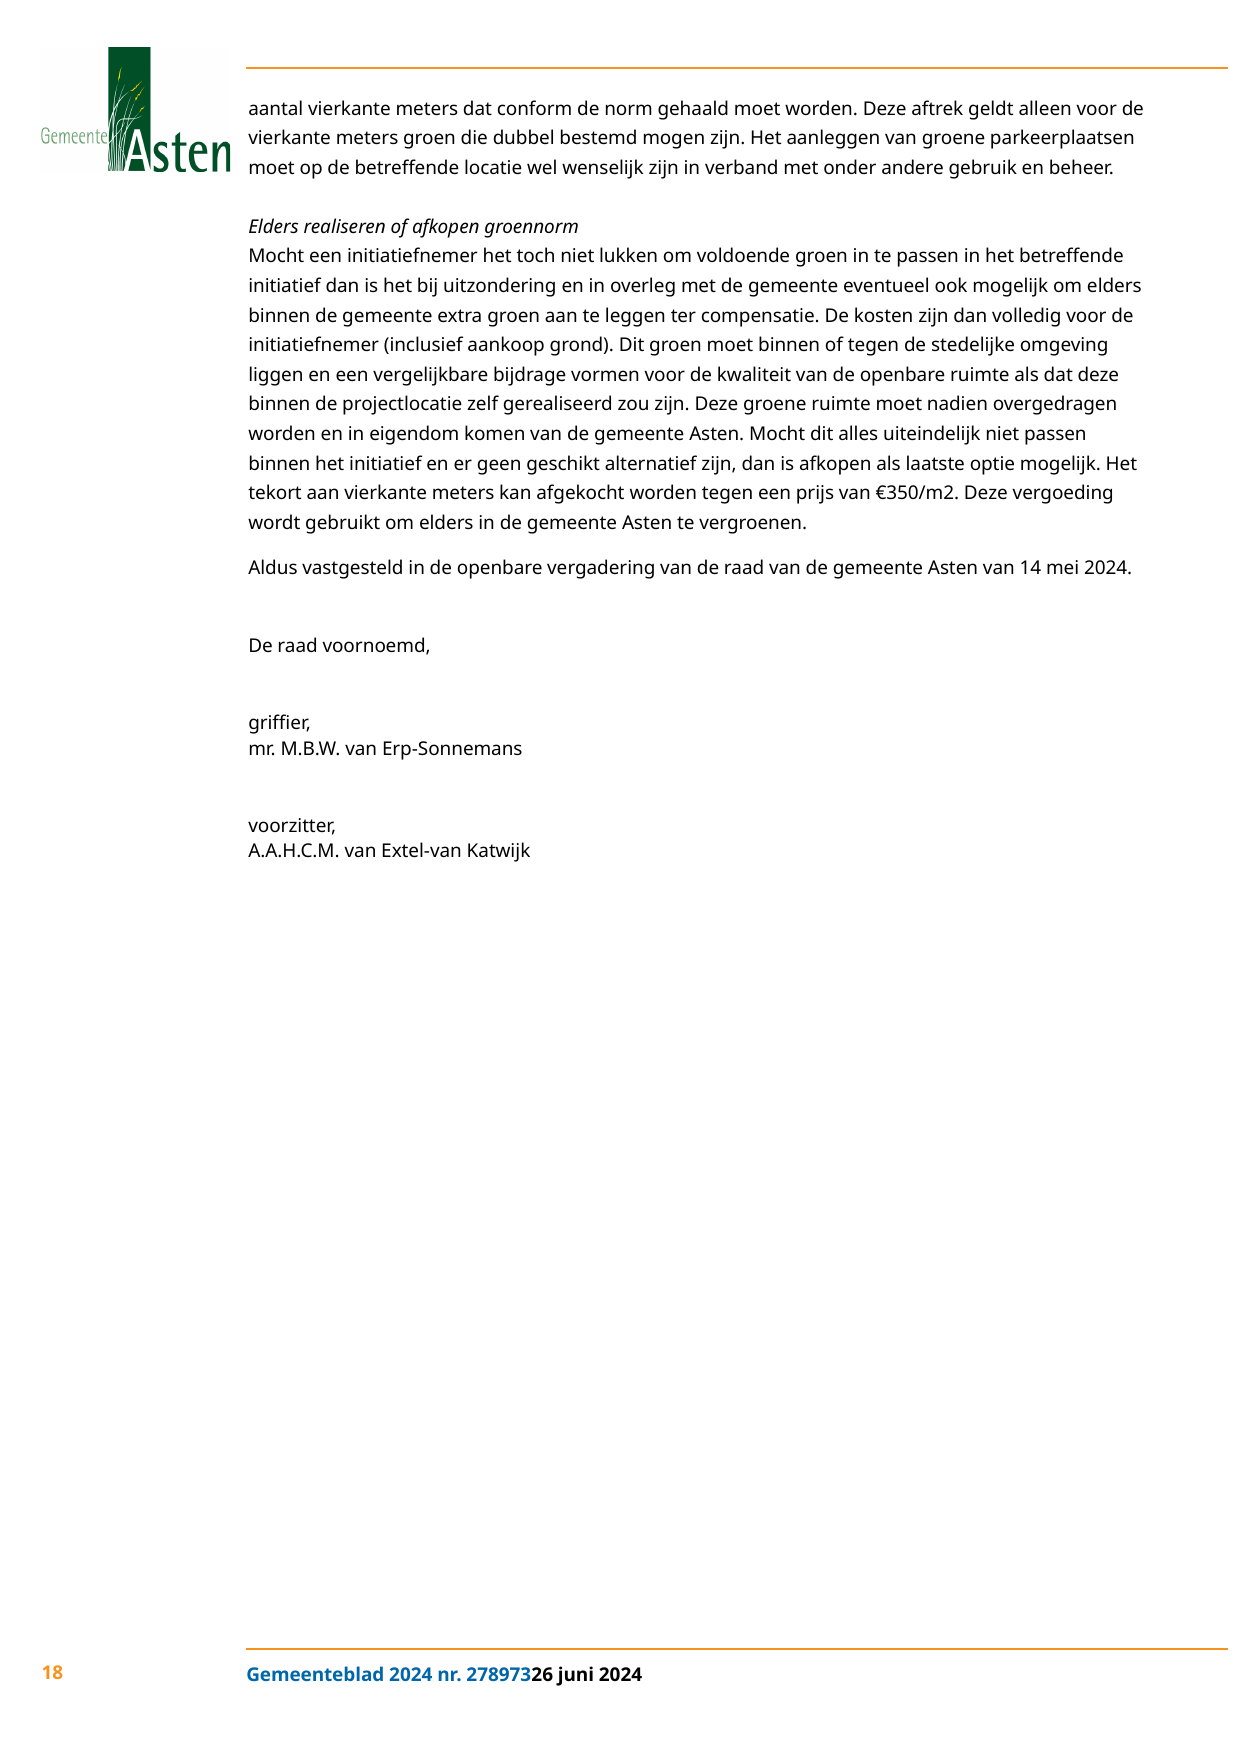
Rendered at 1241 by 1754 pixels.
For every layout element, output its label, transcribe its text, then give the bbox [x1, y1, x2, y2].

text voorzitter, [248, 812, 1152, 838]
text De raad voornoemd, [248, 632, 1152, 657]
text Mocht een initiatiefnemer het toch niet lukken om voldoende groen in te passen in het betreffende initiatief dan is het bij uitzondering en in overleg met de gemeente eventueel ook mogelijk om elders binnen de gemeente extra groen aan te leggen ter compensatie. De kosten zijn dan volledig voor de initiatiefnemer (inclusief aankoop grond). Dit groen moet binnen of tegen de stedelijke omgeving liggen en een vergelijkbare bijdrage vormen voor de kwaliteit van de openbare ruimte als dat deze binnen de projectlocatie zelf gerealiseerd zou zijn. Deze groene ruimte moet nadien overgedragen worden en in eigendom komen van de gemeente Asten. Mocht dit alles uiteindelijk niet passen binnen het initiatief en er geen geschikt alternatief zijn, dan is afkopen als laatste optie mogelijk. Het tekort aan vierkante meters kan afgekocht worden tegen een prijs van €350/m2. Deze vergoeding wordt gebruikt om elders in de gemeente Asten te vergroenen. [248, 243, 1152, 535]
text griffier, [248, 709, 1152, 735]
text Aldus vastgesteld in de openbare vergadering van de raad van de gemeente Asten van 14 mei 2024. [248, 554, 1152, 580]
text A.A.H.C.M. van Extel-van Katwijk [248, 838, 1152, 863]
picture [41, 47, 231, 172]
text aantal vierkante meters dat conform de norm gehaald moet worden. Deze aftrek geldt alleen voor de vierkante meters groen die dubbel bestemd mogen zijn. Het aanleggen van groene parkeerplaatsen moet op de betreffende locatie wel wenselijk zijn in verband met onder andere gebruik en beheer. [248, 95, 1152, 180]
text mr. M.B.W. van Erp-Sonnemans [248, 735, 1152, 760]
text Elders realiseren of afkopen groennorm [248, 213, 1152, 239]
